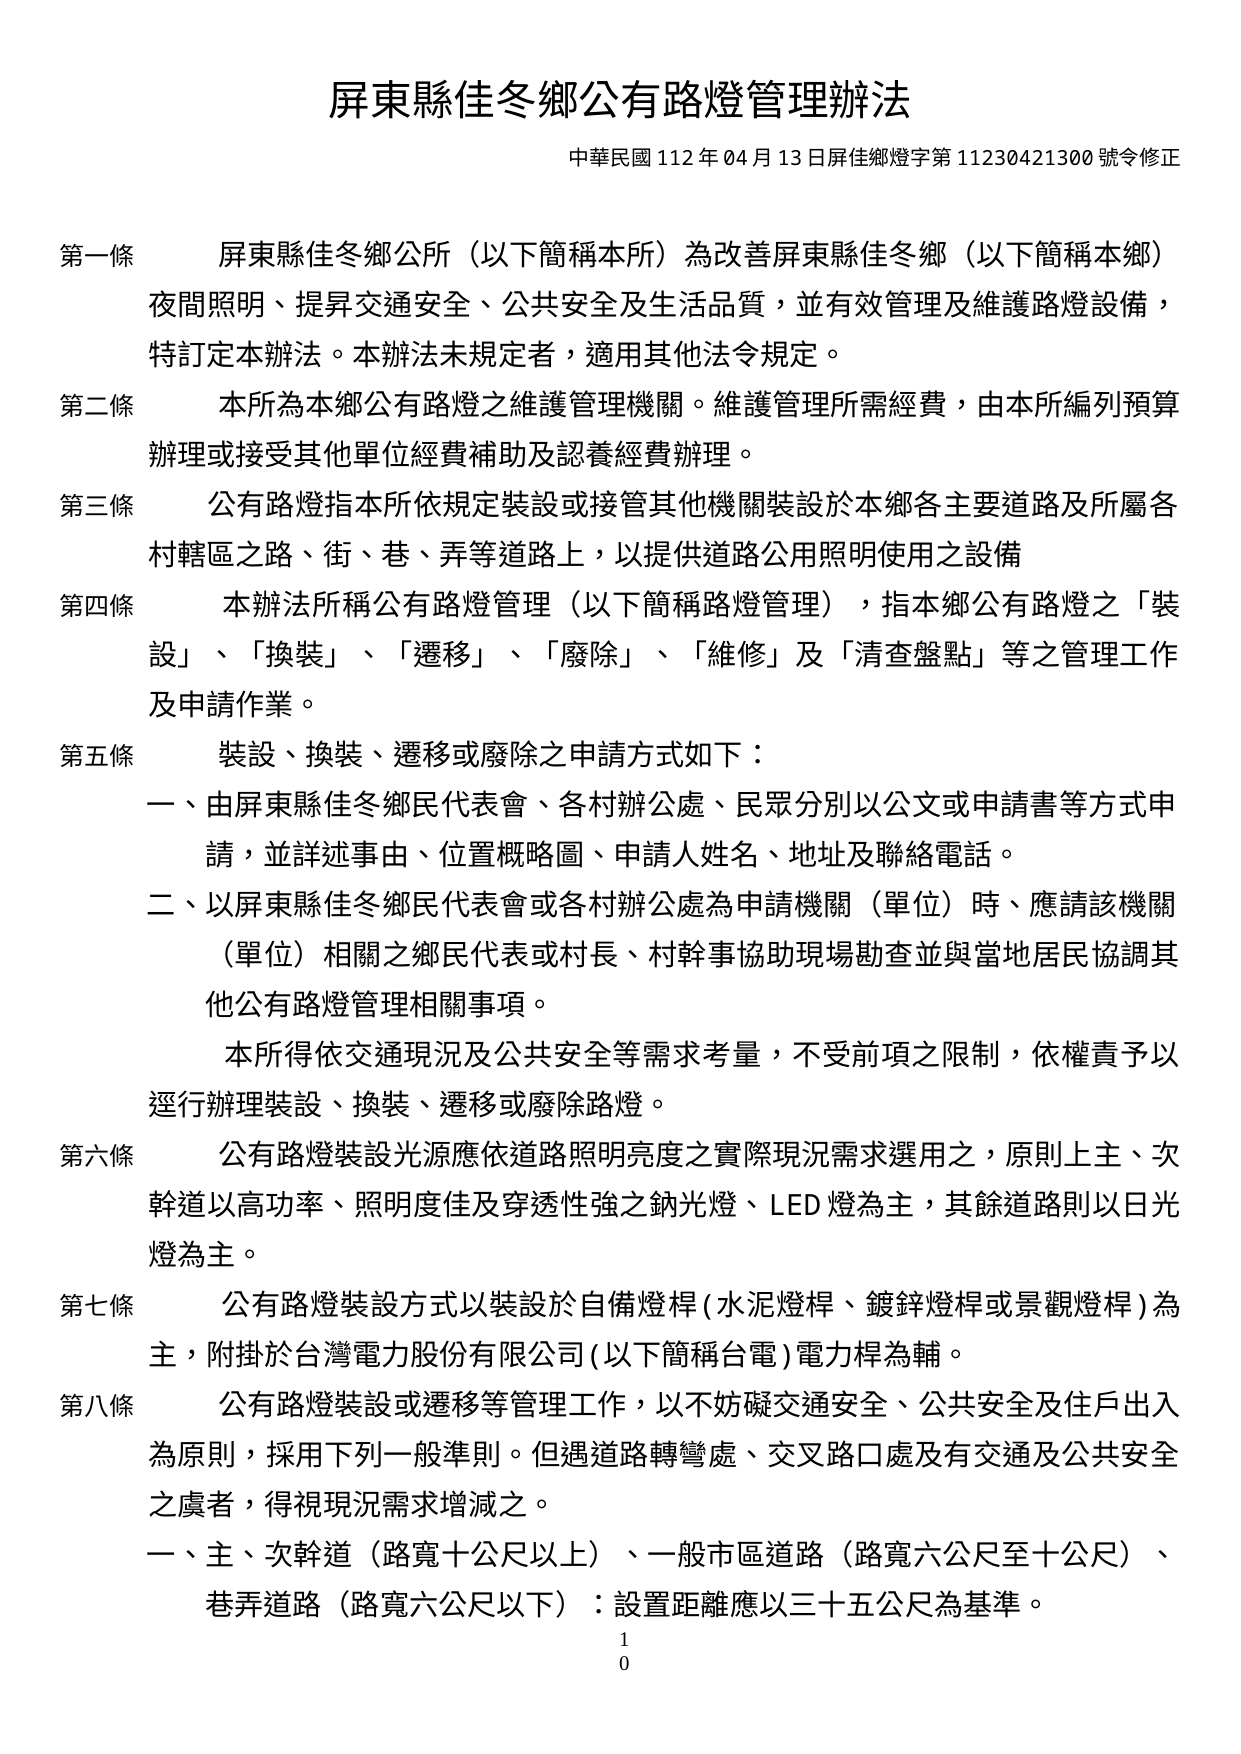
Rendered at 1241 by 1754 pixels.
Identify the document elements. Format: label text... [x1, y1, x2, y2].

list 公有路燈裝設方式以裝設於自備燈桿(水泥燈桿、鍍鋅燈桿或景觀燈桿)為主，附掛於台灣電力股份有限公司(以下簡稱台電)電力桿為輔。 [59, 1275, 1181, 1375]
list 公有路燈裝設光源應依道路照明亮度之實際現況需求選用之，原則上主、次幹道以高功率、照明度佳及穿透性強之鈉光燈、LED燈為主，其餘道路則以日光燈為主。 [59, 1125, 1181, 1275]
list 公有路燈指本所依規定裝設或接管其他機關裝設於本鄉各主要道路及所屬各村轄區之路、街、巷、弄等道路上，以提供道路公用照明使用之設備 [59, 475, 1181, 575]
list 公有路燈裝設或遷移等管理工作，以不妨礙交通安全、公共安全及住戶出入為原則，採用下列一般準則。但遇道路轉彎處、交叉路口處及有交通及公共安全之虞者，得視現況需求增減之。 [59, 1375, 1181, 1525]
text 中華民國112年04月13日屏佳鄉燈字第11230421300號令修正 [59, 125, 1181, 175]
text 二、以屏東縣佳冬鄉民代表會或各村辦公處為申請機關（單位）時、應請該機關（單位）相關之鄉民代表或村長、村幹事協助現場勘查並與當地居民協調其他公有路燈管理相關事項。 [146, 875, 1181, 1025]
list 本辦法所稱公有路燈管理（以下簡稱路燈管理），指本鄉公有路燈之「裝設」、「換裝」、「遷移」、「廢除」、「維修」及「清查盤點」等之管理工作及申請作業。 [59, 575, 1181, 725]
list 屏東縣佳冬鄉公所（以下簡稱本所）為改善屏東縣佳冬鄉（以下簡稱本鄉）夜間照明、提昇交通安全、公共安全及生活品質，並有效管理及維護路燈設備，特訂定本辦法。本辦法未規定者，適用其他法令規定。 [59, 225, 1181, 375]
text 屏東縣佳冬鄉公有路燈管理辦法 [59, 75, 1181, 125]
list 裝設、換裝、遷移或廢除之申請方式如下： [59, 725, 1181, 775]
text 一、由屏東縣佳冬鄉民代表會、各村辦公處、民眾分別以公文或申請書等方式申請，並詳述事由、位置概略圖、申請人姓名、地址及聯絡電話。 [146, 775, 1181, 875]
list 本所為本鄉公有路燈之維護管理機關。維護管理所需經費，由本所編列預算辦理或接受其他單位經費補助及認養經費辦理。 [59, 375, 1181, 475]
text 本所得依交通現況及公共安全等需求考量，不受前項之限制，依權責予以逕行辦理裝設、換裝、遷移或廢除路燈。 [148, 1025, 1181, 1125]
text 一、主、次幹道（路寬十公尺以上）、一般市區道路（路寬六公尺至十公尺）、巷弄道路（路寬六公尺以下）：設置距離應以三十五公尺為基準。 [146, 1525, 1181, 1625]
